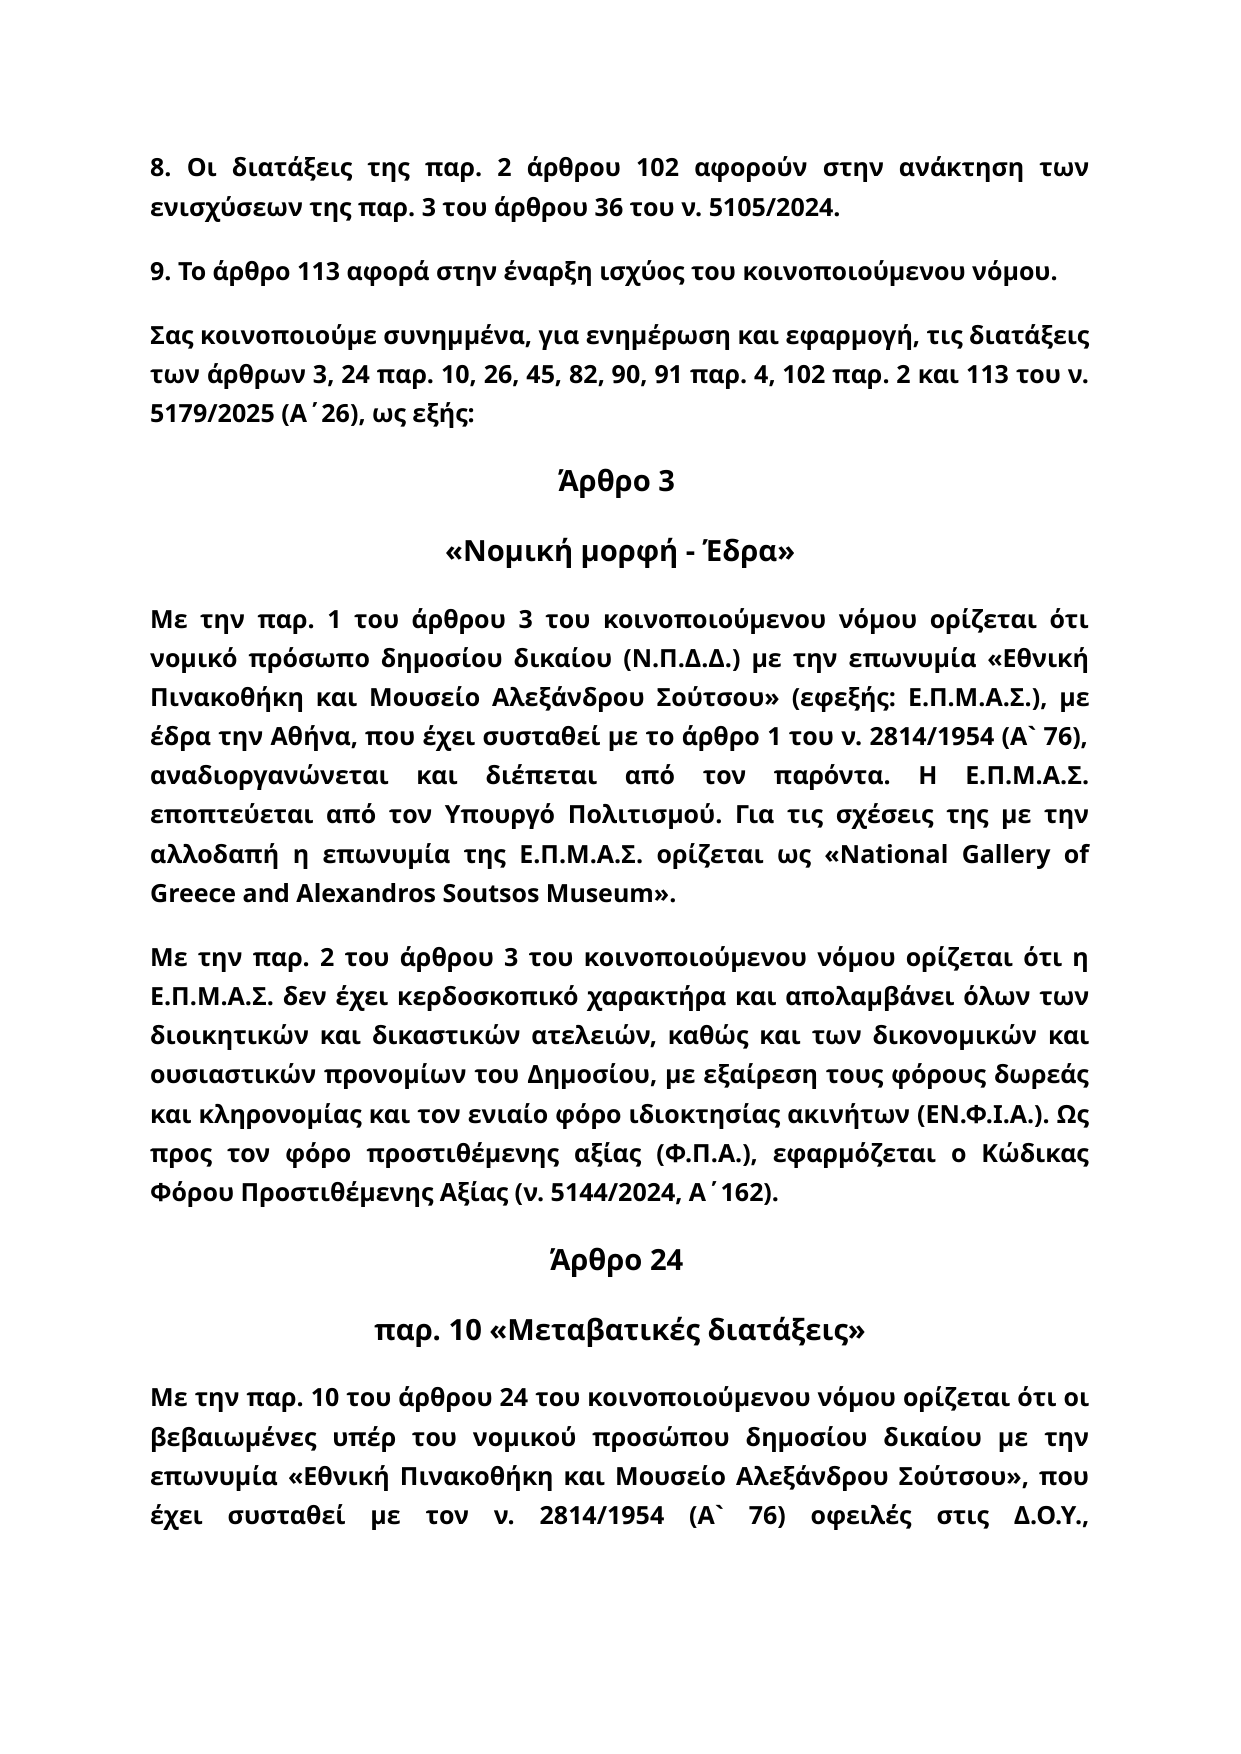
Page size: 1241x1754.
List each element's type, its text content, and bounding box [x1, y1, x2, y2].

subtitle παρ. 10 «Μεταβατικές διατάξεις» [150, 1309, 1090, 1349]
text 9. Το άρθρο 113 αφορά στην έναρξη ισχύος του κοινοποιούμενου νόμου. [150, 253, 1090, 287]
text Με την παρ. 10 του άρθρου 24 του κοινοποιούμενου νόμου ορίζεται ότι οι βεβαιωμένες υπέρ του νομικού προσώπου δημοσίου δικαίου με την επωνυμία «Εθνική Πινακοθήκη και Μουσείο Αλεξάνδρου Σούτσου», που έχει συσταθεί με τον ν. 2814/1954 (Α` 76) οφειλές στις Δ.Ο.Υ., [150, 1380, 1090, 1532]
subtitle Άρθρο 24 [150, 1239, 1090, 1278]
text Σας κοινοποιούμε συνημμένα, για ενημέρωση και εφαρμογή, τις διατάξεις των άρθρων 3, 24 παρ. 10, 26, 45, 82, 90, 91 παρ. 4, 102 παρ. 2 και 113 του ν. 5179/2025 (Α΄26), ως εξής: [150, 317, 1090, 430]
text Με την παρ. 2 του άρθρου 3 του κοινοποιούμενου νόμου ορίζεται ότι η Ε.Π.Μ.Α.Σ. δεν έχει κερδοσκοπικό χαρακτήρα και απολαμβάνει όλων των διοικητικών και δικαστικών ατελειών, καθώς και των δικονομικών και ουσιαστικών προνομίων του Δημοσίου, με εξαίρεση τους φόρους δωρεάς και κληρονομίας και τον ενιαίο φόρο ιδιοκτησίας ακινήτων (ΕΝ.Φ.Ι.Α.). Ως προς τον φόρο προστιθέμενης αξίας (Φ.Π.Α.), εφαρμόζεται ο Κώδικας Φόρου Προστιθέμενης Αξίας (ν. 5144/2024, Α΄162). [150, 939, 1090, 1209]
subtitle Άρθρο 3 [150, 460, 1090, 500]
subtitle «Νομική μορφή - Έδρα» [150, 531, 1090, 570]
text Με την παρ. 1 του άρθρου 3 του κοινοποιούμενου νόμου ορίζεται ότι νομικό πρόσωπο δημοσίου δικαίου (Ν.Π.Δ.Δ.) με την επωνυμία «Εθνική Πινακοθήκη και Μουσείο Αλεξάνδρου Σούτσου» (εφεξής: Ε.Π.Μ.Α.Σ.), με έδρα την Αθήνα, που έχει συσταθεί με το άρθρο 1 του ν. 2814/1954 (Α` 76), αναδιοργανώνεται και διέπεται από τον παρόντα. Η Ε.Π.Μ.Α.Σ. εποπτεύεται από τον Υπουργό Πολιτισμού. Για τις σχέσεις της με την αλλοδαπή η επωνυμία της Ε.Π.Μ.Α.Σ. ορίζεται ως «National Gallery of Greece and Alexandros Soutsos Museum». [150, 601, 1090, 909]
text 8. Οι διατάξεις της παρ. 2 άρθρου 102 αφορούν στην ανάκτηση των ενισχύσεων της παρ. 3 του άρθρου 36 του ν. 5105/2024. [150, 150, 1090, 223]
